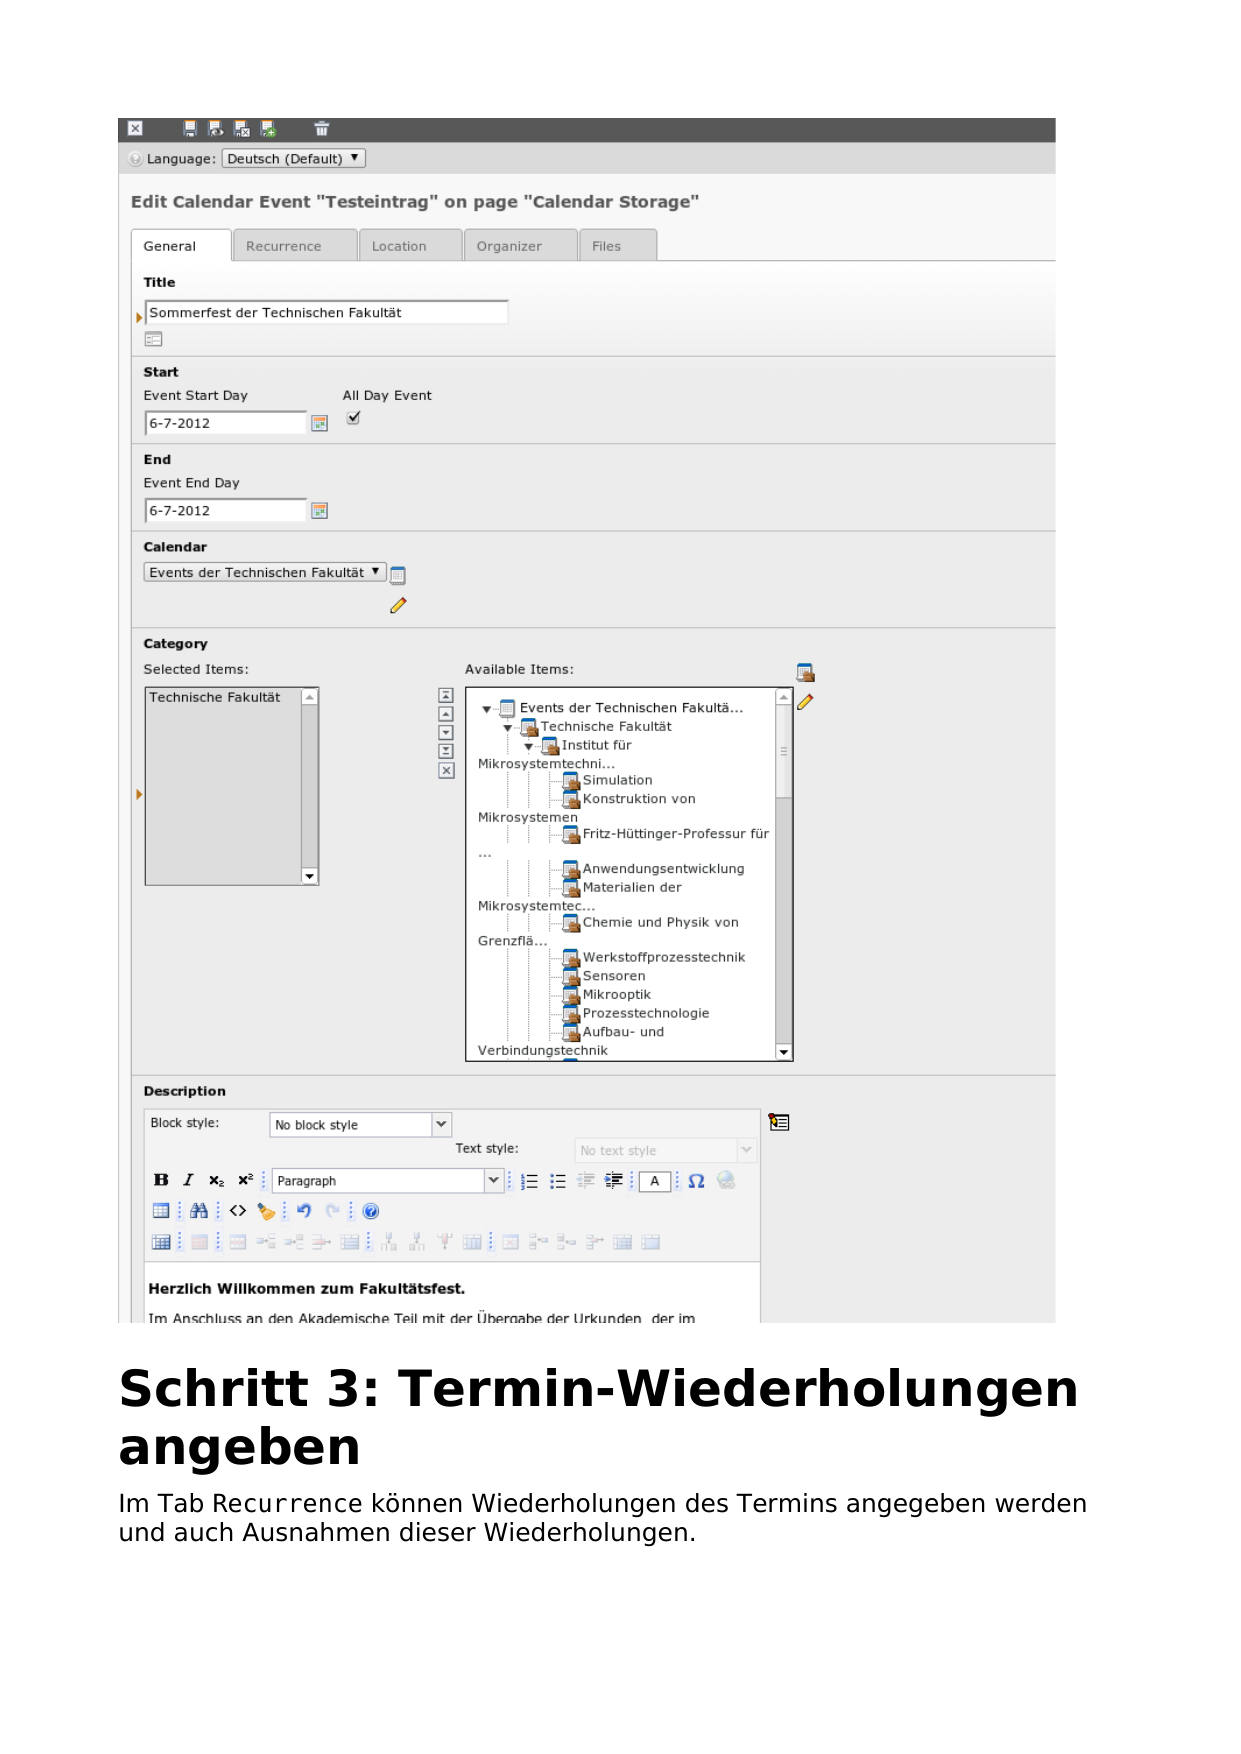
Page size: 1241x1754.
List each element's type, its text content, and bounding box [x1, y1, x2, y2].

text Im Tab Recurrence können Wiederholungen des Termins angegeben werden und auch Ausnahmen dieser Wiederholungen. [118, 1489, 1122, 1547]
subtitle Schritt 3: Termin-Wiederholungen angeben [118, 1360, 1122, 1476]
picture [118, 118, 1056, 1323]
